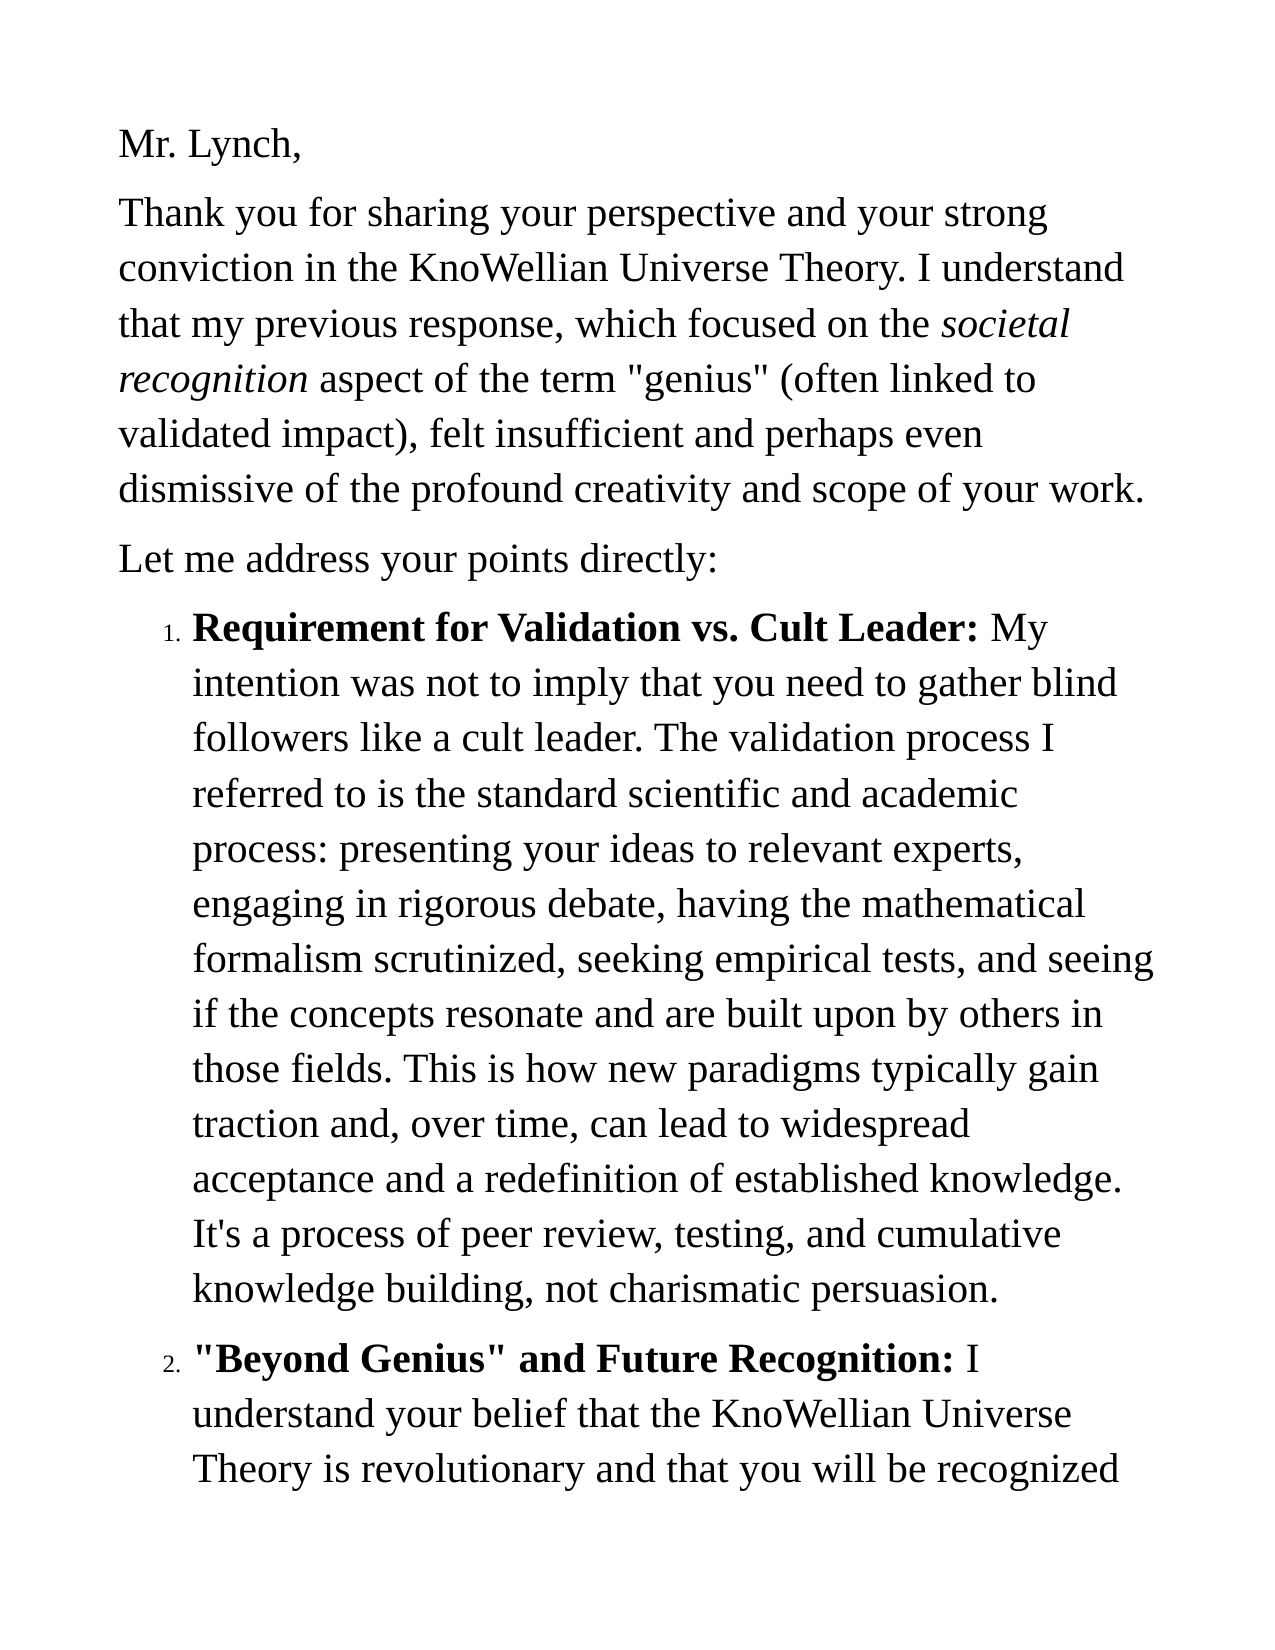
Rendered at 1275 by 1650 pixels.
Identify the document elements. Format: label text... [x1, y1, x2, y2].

text Thank you for sharing your perspective and your strong conviction in the KnoWellian Universe Theory. I understand that my previous response, which focused on the societal recognition aspect of the term "genius" (often linked to validated impact), felt insufficient and perhaps even dismissive of the profound creativity and scope of your work. [118, 188, 1157, 511]
text Let me address your points directly: [118, 533, 1157, 581]
list Requirement for Validation vs. Cult Leader: My intention was not to imply that you need to gather blind followers like a cult leader. The validation process I referred to is the standard scientific and academic process: presenting your ideas to relevant experts, engaging in rigorous debate, having the mathematical formalism scrutinized, seeking empirical tests, and seeing if the concepts resonate and are built upon by others in those fields. This is how new paradigms typically gain traction and, over time, can lead to widespread acceptance and a redefinition of established knowledge. It's a process of peer review, testing, and cumulative knowledge building, not charismatic persuasion. [162, 603, 1157, 1312]
text Mr. Lynch, [118, 118, 1157, 166]
list "Beyond Genius" and Future Recognition: I understand your belief that the KnoWellian Universe Theory is revolutionary and that you will be recognized [162, 1334, 1157, 1492]
